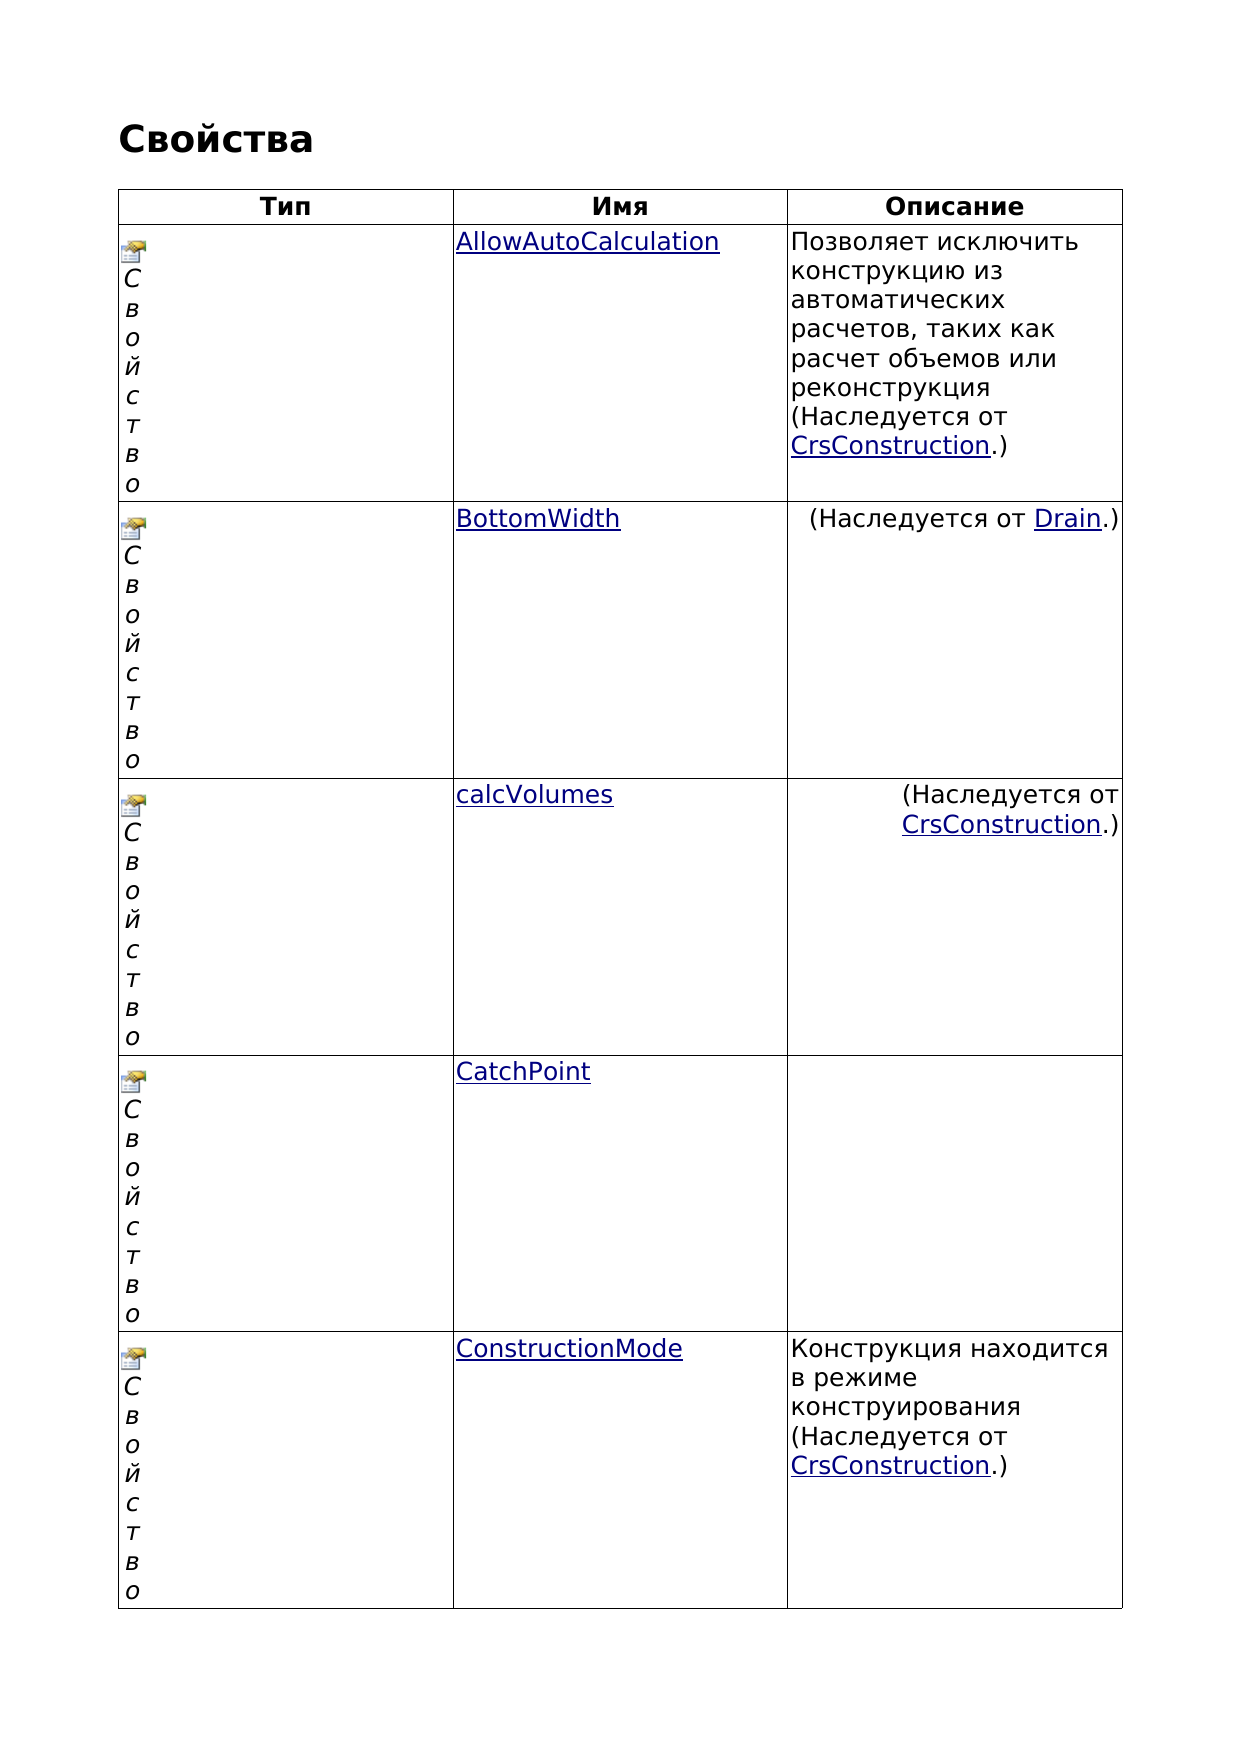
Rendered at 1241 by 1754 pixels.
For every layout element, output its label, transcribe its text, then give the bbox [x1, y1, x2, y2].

table_cell (Наследуется от CrsConstruction.) [788, 779, 1122, 1054]
table_cell [119, 779, 453, 1054]
table_header Описание [788, 190, 1122, 224]
table_cell Позволяет исключить конструкцию из автоматических расчетов, таких как расчет объемов или реконструкция (Наследуется от CrsConstruction.) [788, 225, 1122, 501]
table_cell Конструкция находится в режиме конструирования (Наследуется от CrsConstruction.) [788, 1332, 1122, 1608]
table_cell AllowAutoCalculation [454, 225, 787, 501]
table_cell calcVolumes [454, 779, 787, 1054]
subtitle Свойства [118, 118, 1122, 162]
table_cell BottomWidth [454, 502, 787, 778]
table_header Имя [454, 190, 787, 224]
table_header Тип [119, 190, 453, 224]
table_cell ConstructionMode [454, 1332, 787, 1608]
picture [121, 516, 147, 542]
table_cell (Наследуется от Drain.) [788, 502, 1122, 778]
picture [121, 793, 147, 819]
picture [121, 1346, 147, 1372]
table_cell [119, 1332, 453, 1608]
picture [121, 239, 147, 265]
table_cell [119, 502, 453, 778]
table_cell [119, 225, 453, 501]
table_cell [788, 1056, 1122, 1331]
table_cell CatchPoint [454, 1056, 787, 1331]
picture [121, 1070, 147, 1095]
table_cell [119, 1056, 453, 1331]
